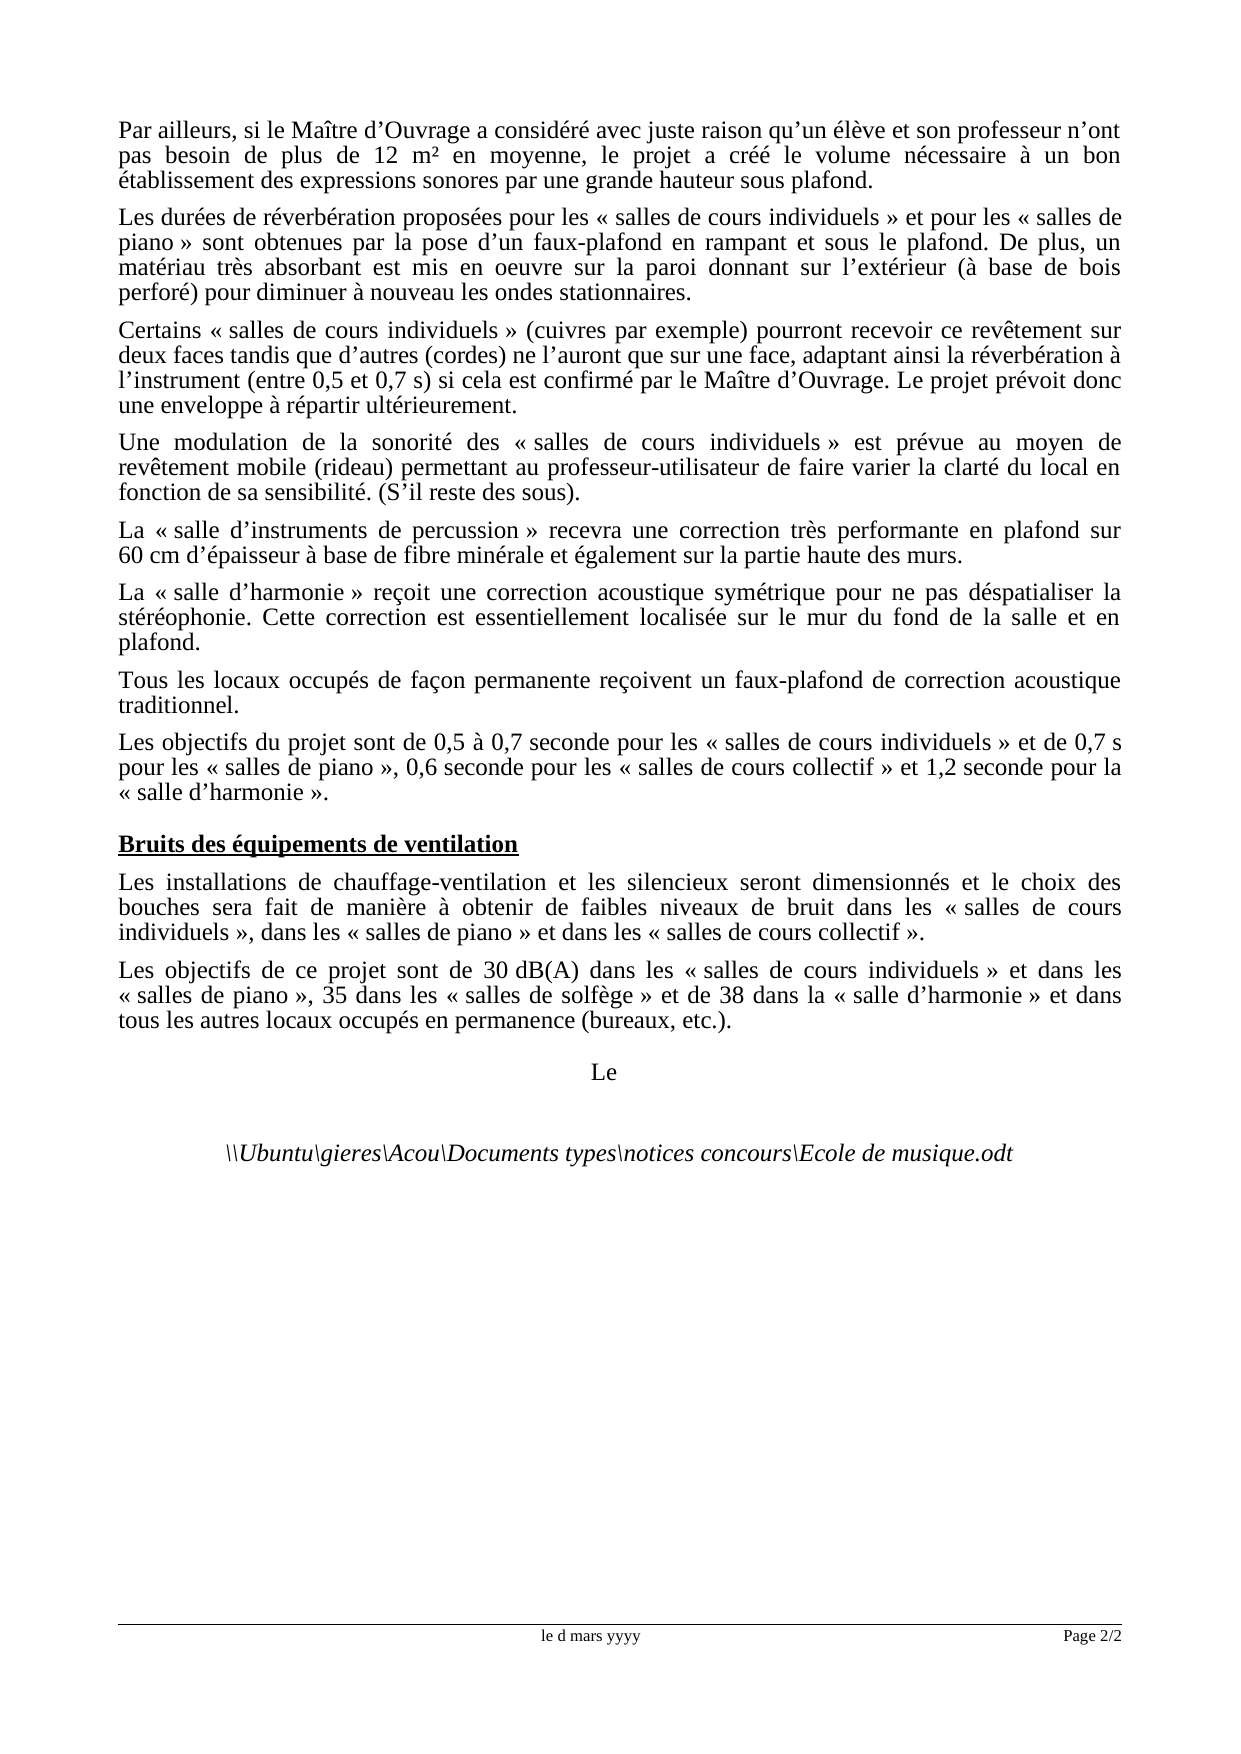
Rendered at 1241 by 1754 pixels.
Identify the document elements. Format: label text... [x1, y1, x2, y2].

text Par ailleurs, si le Maître d’Ouvrage a considéré avec juste raison qu’un élève et son professeur n’ont pas besoin de plus de 12 m² en moyenne, le projet a créé le volume nécessaire à un bon établissement des expressions sonores par une grande hauteur sous plafond. [118, 118, 1122, 193]
text Une modulation de la sonorité des « salles de cours individuels » est prévue au moyen de revêtement mobile (rideau) permettant au professeur-utilisateur de faire varier la clarté du local en fonction de sa sensibilité. (S’il reste des sous). [118, 431, 1122, 506]
text La « salle d’harmonie » reçoit une correction acoustique symétrique pour ne pas déspatialiser la stéréophonie. Cette correction est essentiellement localisée sur le mur du fond de la salle et en plafond. [118, 581, 1122, 656]
text Bruits des équipements de ventilation [118, 831, 1122, 858]
text Tous les locaux occupés de façon permanente reçoivent un faux-plafond de correction acoustique traditionnel. [118, 668, 1122, 718]
text Le [118, 1058, 1122, 1086]
text Les durées de réverbération proposées pour les « salles de cours individuels » et pour les « salles de piano » sont obtenues par la pose d’un faux-plafond en rampant et sous le plafond. De plus, un matériau très absorbant est mis en oeuvre sur la paroi donnant sur l’extérieur (à base de bois perforé) pour diminuer à nouveau les ondes stationnaires. [118, 206, 1122, 306]
text La « salle d’instruments de percussion » recevra une correction très performante en plafond sur 60 cm d’épaisseur à base de fibre minérale et également sur la partie haute des murs. [118, 518, 1122, 568]
text Les installations de chauffage-ventilation et les silencieux seront dimensionnés et le choix des bouches sera fait de manière à obtenir de faibles niveaux de bruit dans les « salles de cours individuels », dans les « salles de piano » et dans les « salles de cours collectif ». [118, 871, 1122, 946]
text \\Ubuntu\gieres\Acou\Documents types\notices concours\Ecole de musique.odt [118, 1139, 1122, 1166]
text Les objectifs du projet sont de 0,5 à 0,7 seconde pour les « salles de cours individuels » et de 0,7 s pour les « salles de piano », 0,6 seconde pour les « salles de cours collectif » et 1,2 seconde pour la « salle d’harmonie ». [118, 731, 1122, 806]
text Les objectifs de ce projet sont de 30 dB(A) dans les « salles de cours individuels » et dans les « salles de piano », 35 dans les « salles de solfège » et de 38 dans la « salle d’harmonie » et dans tous les autres locaux occupés en permanence (bureaux, etc.). [118, 958, 1122, 1033]
text Certains « salles de cours individuels » (cuivres par exemple) pourront recevoir ce revêtement sur deux faces tandis que d’autres (cordes) ne l’auront que sur une face, adaptant ainsi la réverbération à l’instrument (entre 0,5 et 0,7 s) si cela est confirmé par le Maître d’Ouvrage. Le projet prévoit donc une enveloppe à répartir ultérieurement. [118, 318, 1122, 418]
